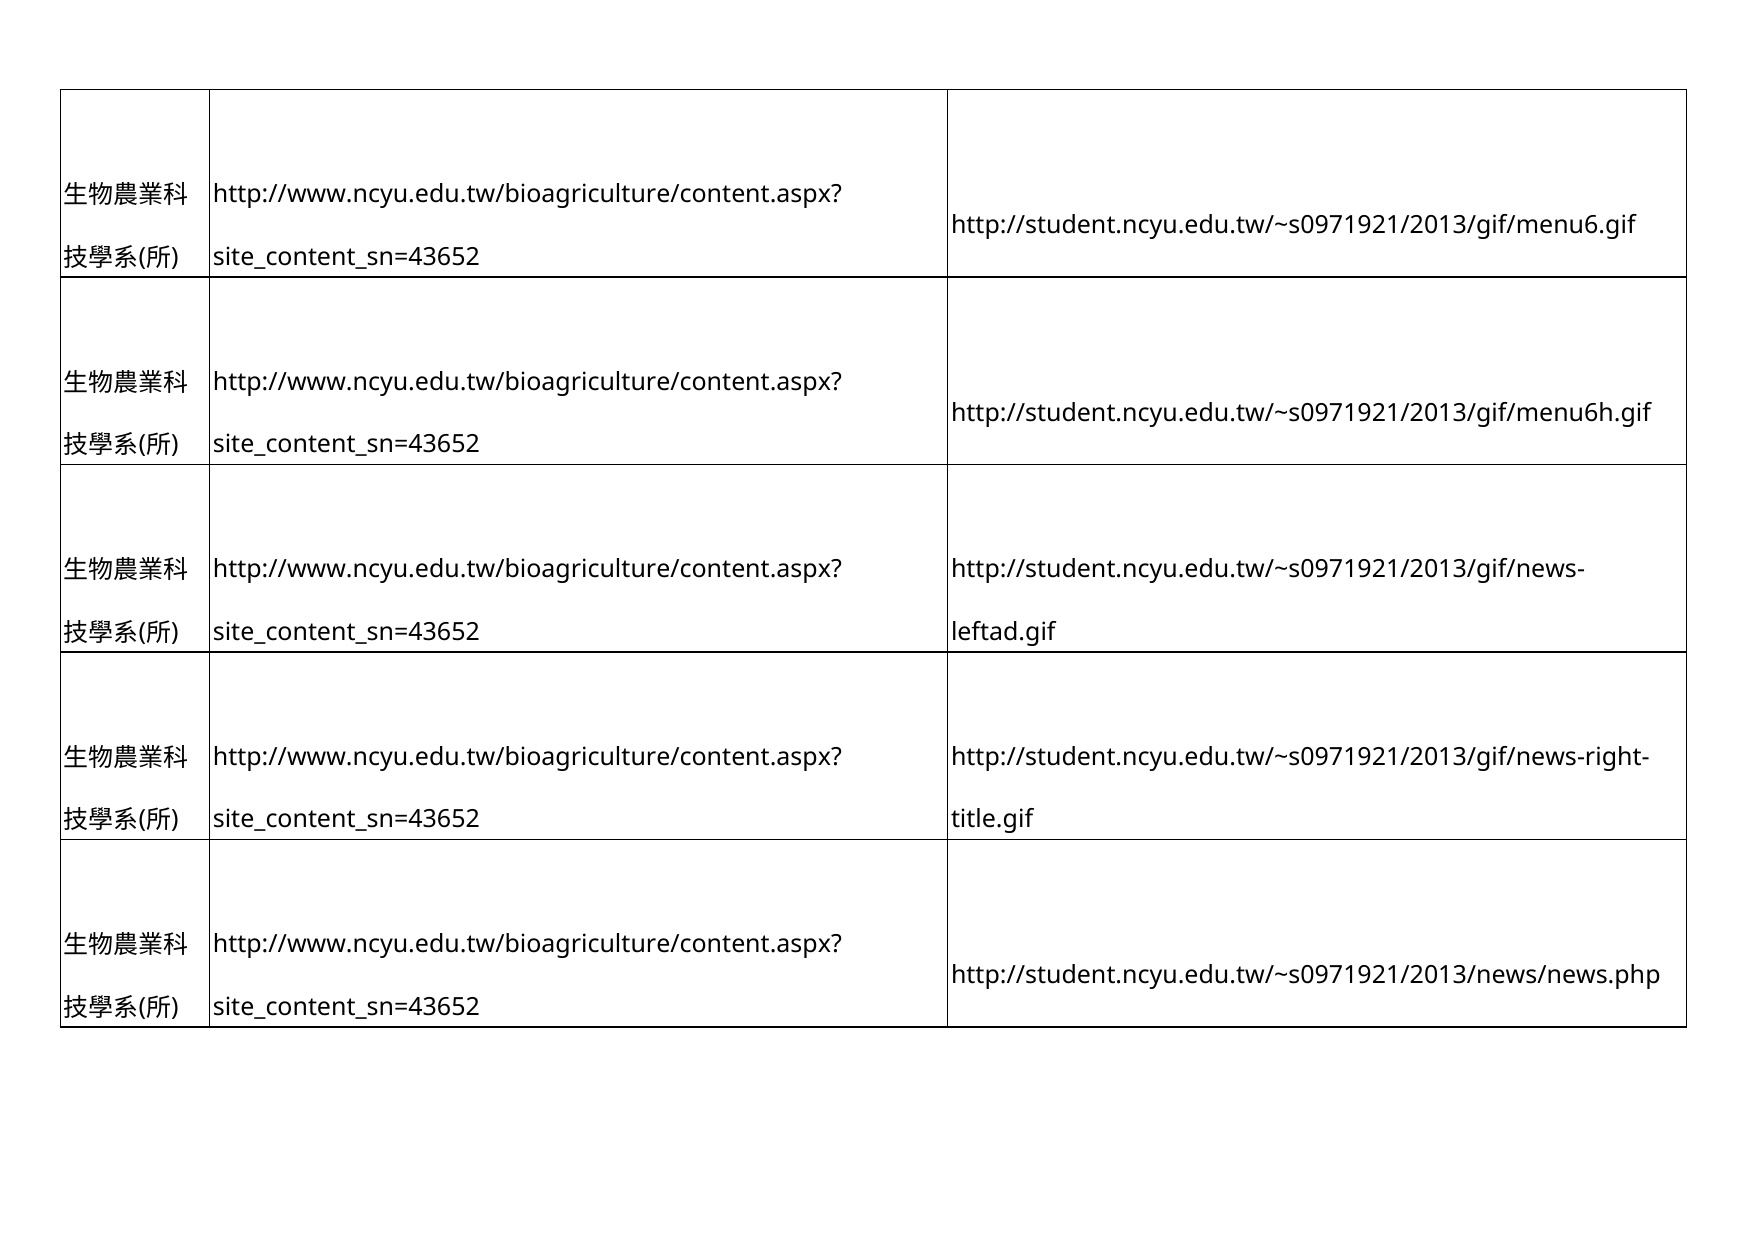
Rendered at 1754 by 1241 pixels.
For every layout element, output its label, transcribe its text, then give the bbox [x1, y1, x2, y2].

table_cell http://student.ncyu.edu.tw/~s0971921/2013/gif/news-leftad.gif [948, 465, 1686, 651]
table_cell http://student.ncyu.edu.tw/~s0971921/2013/gif/news-right-title.gif [948, 653, 1686, 839]
table_cell 生物農業科技學系(所) [61, 840, 209, 1026]
table_cell http://www.ncyu.edu.tw/bioagriculture/content.aspx?site_content_sn=43652 [210, 278, 947, 464]
table_cell http://student.ncyu.edu.tw/~s0971921/2013/news/news.php [948, 840, 1686, 1026]
table_cell 生物農業科技學系(所) [61, 278, 209, 464]
table_cell http://www.ncyu.edu.tw/bioagriculture/content.aspx?site_content_sn=43652 [210, 653, 947, 839]
table_cell http://student.ncyu.edu.tw/~s0971921/2013/gif/menu6h.gif [948, 278, 1686, 464]
table_cell 生物農業科技學系(所) [61, 653, 209, 839]
table_cell http://www.ncyu.edu.tw/bioagriculture/content.aspx?site_content_sn=43652 [210, 840, 947, 1026]
table_cell http://www.ncyu.edu.tw/bioagriculture/content.aspx?site_content_sn=43652 [210, 90, 947, 276]
table_cell 生物農業科技學系(所) [61, 90, 209, 276]
table_cell http://student.ncyu.edu.tw/~s0971921/2013/gif/menu6.gif [948, 90, 1686, 276]
table_cell http://www.ncyu.edu.tw/bioagriculture/content.aspx?site_content_sn=43652 [210, 465, 947, 651]
table_cell 生物農業科技學系(所) [61, 465, 209, 651]
